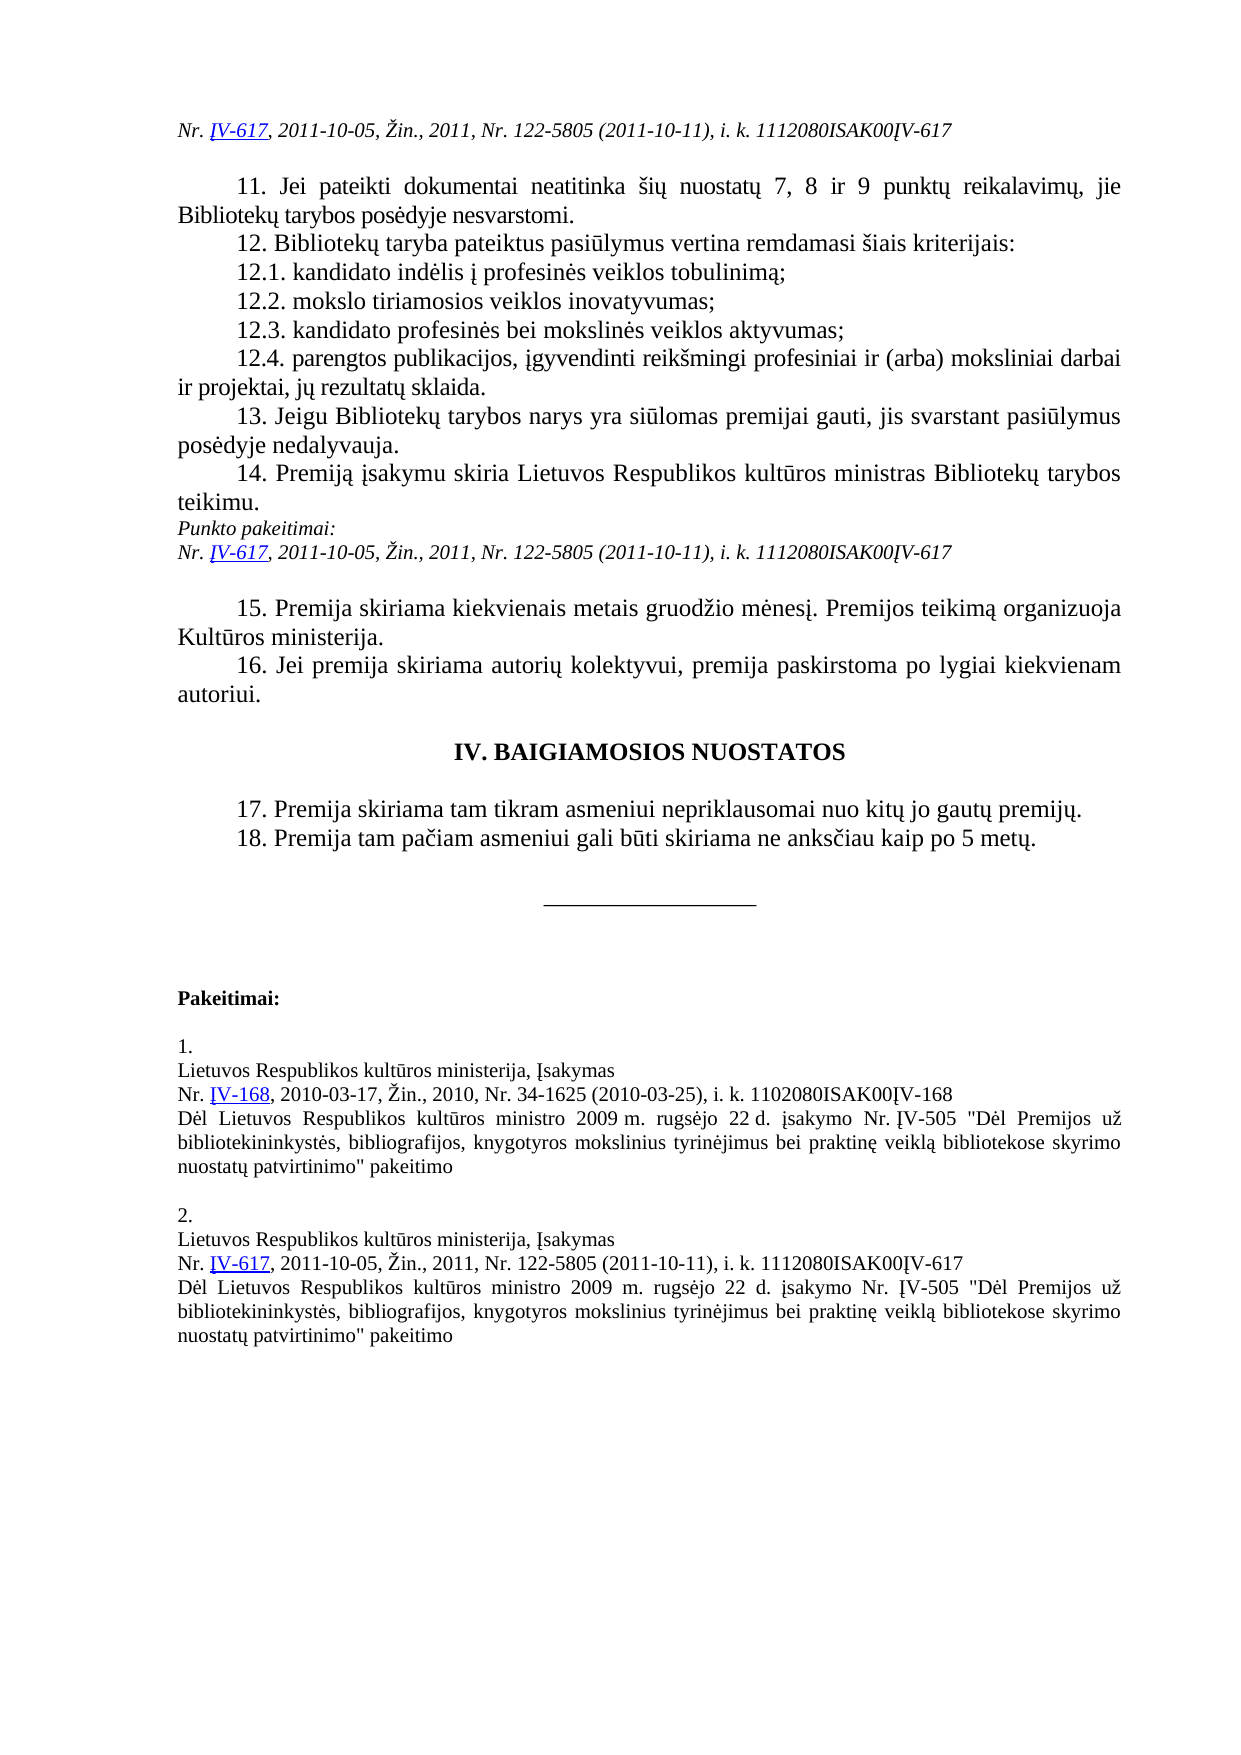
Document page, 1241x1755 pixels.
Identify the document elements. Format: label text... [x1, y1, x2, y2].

text 12.1. kandidato indėlis į profesinės veiklos tobulinimą; [177, 257, 1122, 286]
text 12. Bibliotekų taryba pateiktus pasiūlymus vertina remdamasi šiais kriterijais: [177, 228, 1122, 257]
text Dėl Lietuvos Respublikos kultūros ministro 2009 m. rugsėjo 22 d. įsakymo Nr. ĮV-505 "Dėl Premijos už bibliotekininkystės, bibliografijos, knygotyros mokslinius tyrinėjimus bei praktinę veiklą bibliotekose skyrimo nuostatų patvirtinimo" pakeitimo [177, 1275, 1122, 1347]
text 14. Premiją įsakymu skiria Lietuvos Respublikos kultūros ministras Bibliotekų tarybos teikimu. [177, 458, 1122, 516]
text Nr. ĮV-617, 2011-10-05, Žin., 2011, Nr. 122-5805 (2011-10-11), i. k. 1112080ISAK00ĮV-617 [177, 540, 1122, 564]
text 1. [177, 1034, 1122, 1058]
text 13. Jeigu Bibliotekų tarybos narys yra siūlomas premijai gauti, jis svarstant pasiūlymus posėdyje nedalyvauja. [177, 401, 1122, 458]
text 16. Jei premija skiriama autorių kolektyvui, premija paskirstoma po lygiai kiekvienam autoriui. [177, 650, 1122, 708]
text 12.3. kandidato profesinės bei mokslinės veiklos aktyvumas; [177, 315, 1122, 343]
text Nr. ĮV-617, 2011-10-05, Žin., 2011, Nr. 122-5805 (2011-10-11), i. k. 1112080ISAK00ĮV-617 [177, 1251, 1122, 1275]
text 2. [177, 1202, 1122, 1227]
text Pakeitimai: [177, 986, 1122, 1010]
text 12.4. parengtos publikacijos, įgyvendinti reikšmingi profesiniai ir (arba) moksliniai darbai ir projektai, jų rezultatų sklaida. [177, 343, 1122, 401]
text 18. Premija tam pačiam asmeniui gali būti skiriama ne anksčiau kaip po 5 metų. [177, 823, 1122, 852]
text 17. Premija skiriama tam tikram asmeniui nepriklausomai nuo kitų jo gautų premijų. [177, 794, 1122, 823]
text 12.2. mokslo tiriamosios veiklos inovatyvumas; [177, 286, 1122, 315]
text 15. Premija skiriama kiekvienais metais gruodžio mėnesį. Premijos teikimą organizuoja Kultūros ministerija. [177, 593, 1122, 650]
text Nr. ĮV-168, 2010-03-17, Žin., 2010, Nr. 34-1625 (2010-03-25), i. k. 1102080ISAK00ĮV-168 [177, 1082, 1122, 1106]
text IV. BAIGIAMOSIOS NUOSTATOS [177, 737, 1122, 765]
text Lietuvos Respublikos kultūros ministerija, Įsakymas [177, 1227, 1122, 1251]
text Lietuvos Respublikos kultūros ministerija, Įsakymas [177, 1058, 1122, 1082]
text Nr. ĮV-617, 2011-10-05, Žin., 2011, Nr. 122-5805 (2011-10-11), i. k. 1112080ISAK00ĮV-617 [177, 118, 1122, 142]
text _________________ [177, 880, 1122, 909]
text Punkto pakeitimai: [177, 516, 1122, 540]
text Dėl Lietuvos Respublikos kultūros ministro 2009 m. rugsėjo 22 d. įsakymo Nr. ĮV-505 "Dėl Premijos už bibliotekininkystės, bibliografijos, knygotyros mokslinius tyrinėjimus bei praktinę veiklą bibliotekose skyrimo nuostatų patvirtinimo" pakeitimo [177, 1106, 1122, 1178]
text 11. Jei pateikti dokumentai neatitinka šių nuostatų 7, 8 ir 9 punktų reikalavimų, jie Bibliotekų tarybos posėdyje nesvarstomi. [177, 171, 1122, 228]
